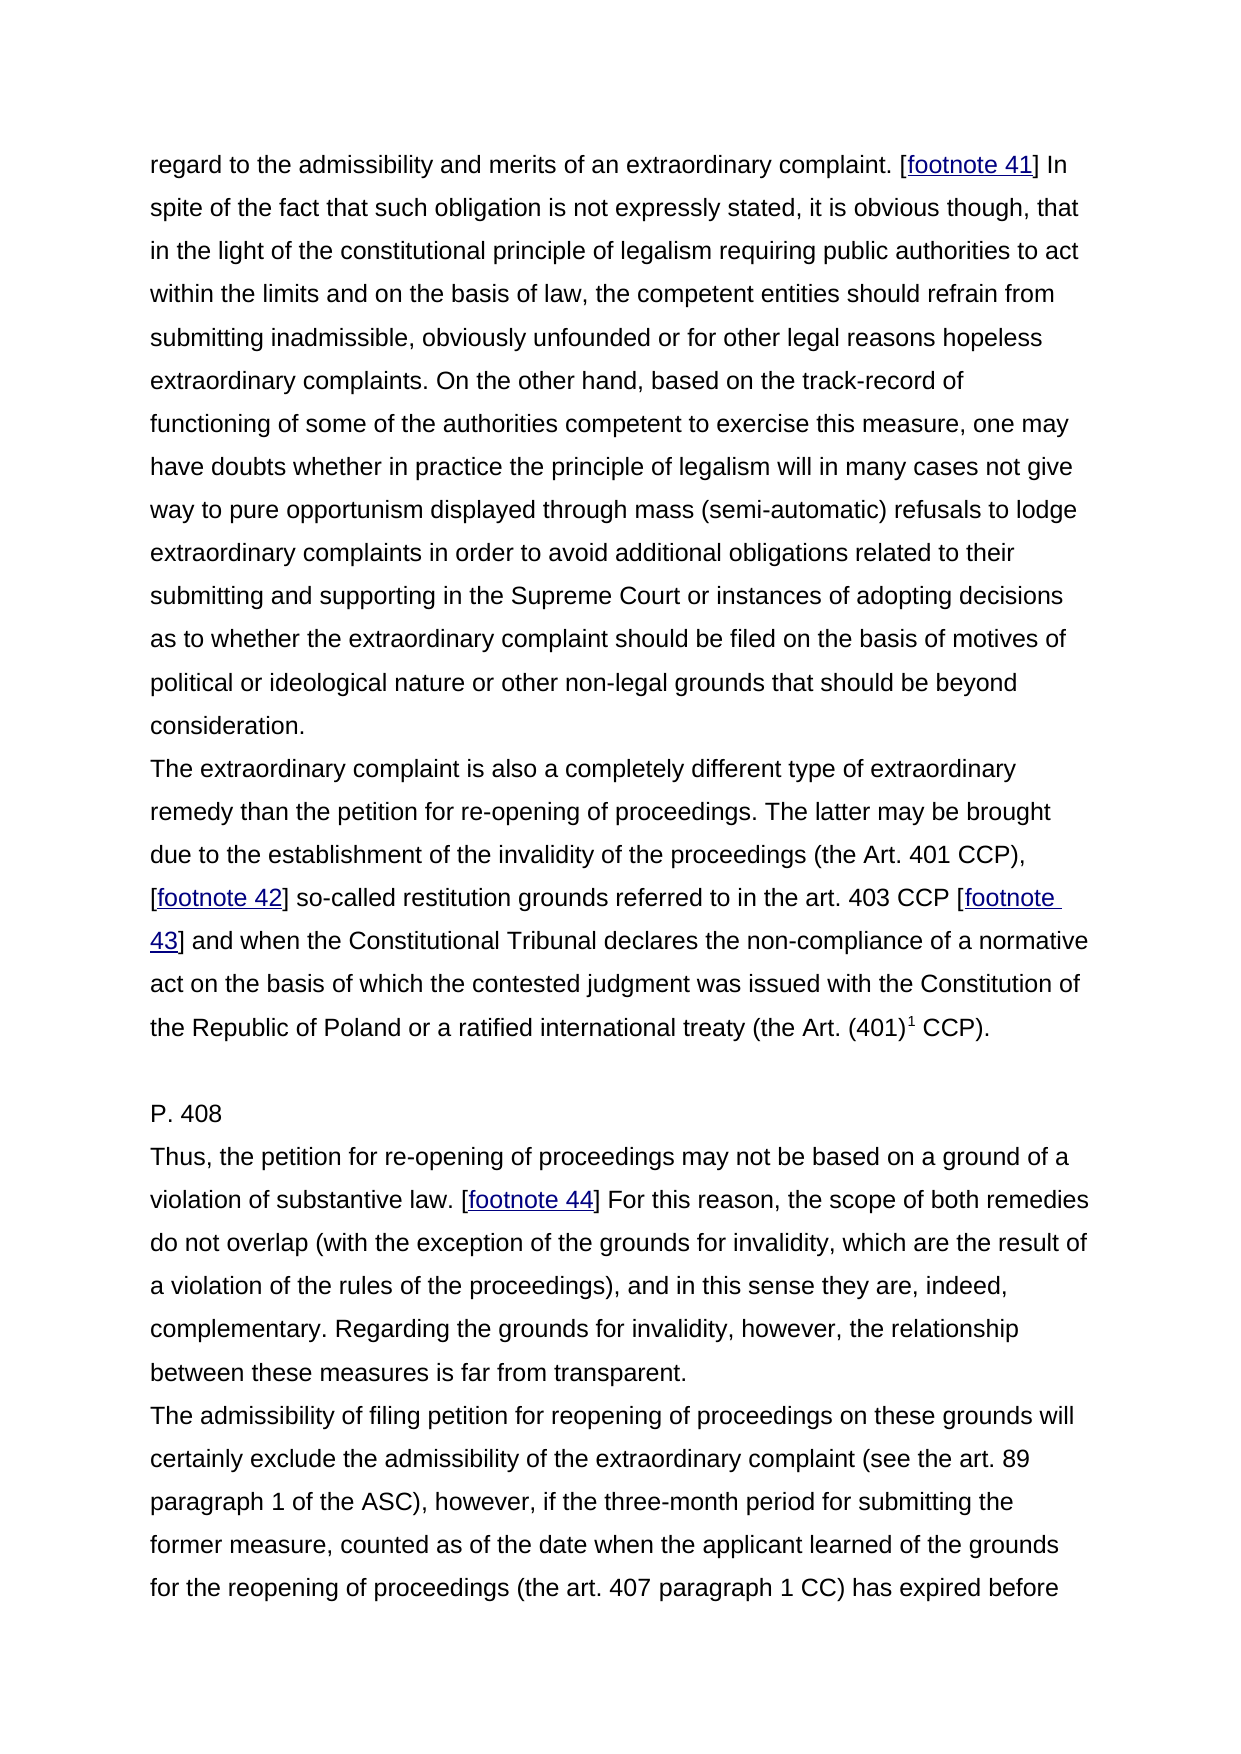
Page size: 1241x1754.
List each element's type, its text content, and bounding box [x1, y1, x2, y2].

text Thus, the petition for re-opening of proceedings may not be based on a ground of a violation of substantive law. [footnote 44] For this reason, the scope of both remedies do not overlap (with the exception of the grounds for invalidity, which are the result of a violation of the rules of the proceedings), and in this sense they are, indeed, complementary. Regarding the grounds for invalidity, however, the relationship between these measures is far from transparent. [150, 1142, 1090, 1386]
text The admissibility of filing petition for reopening of proceedings on these grounds will certainly exclude the admissibility of the extraordinary complaint (see the art. 89 paragraph 1 of the ASC), however, if the three-month period for submitting the former measure, counted as of the date when the applicant learned of the grounds for the reopening of proceedings (the art. 407 paragraph 1 CC) has expired before [150, 1401, 1090, 1602]
text regard to the admissibility and merits of an extraordinary complaint. [footnote 41] In spite of the fact that such obligation is not expressly stated, it is obvious though, that in the light of the constitutional principle of legalism requiring public authorities to act within the limits and on the basis of law, the competent entities should refrain from submitting inadmissible, obviously unfounded or for other legal reasons hopeless extraordinary complaints. On the other hand, based on the track-record of functioning of some of the authorities competent to exercise this measure, one may have doubts whether in practice the principle of legalism will in many cases not give way to pure opportunism displayed through mass (semi-automatic) refusals to lodge extraordinary complaints in order to avoid additional obligations related to their submitting and supporting in the Supreme Court or instances of adopting decisions as to whether the extraordinary complaint should be filed on the basis of motives of political or ideological nature or other non-legal grounds that should be beyond consideration. [150, 150, 1090, 739]
text P. 408 [150, 1099, 1090, 1127]
text The extraordinary complaint is also a completely different type of extraordinary remedy than the petition for re-opening of proceedings. The latter may be brought due to the establishment of the invalidity of the proceedings (the Art. 401 CCP), [footnote 42] so-called restitution grounds referred to in the art. 403 CCP [footnote 43] and when the Constitutional Tribunal declares the non-compliance of a normative act on the basis of which the contested judgment was issued with the Constitution of the Republic of Poland or a ratified international treaty (the Art. (401)1 CCP). [150, 754, 1090, 1041]
